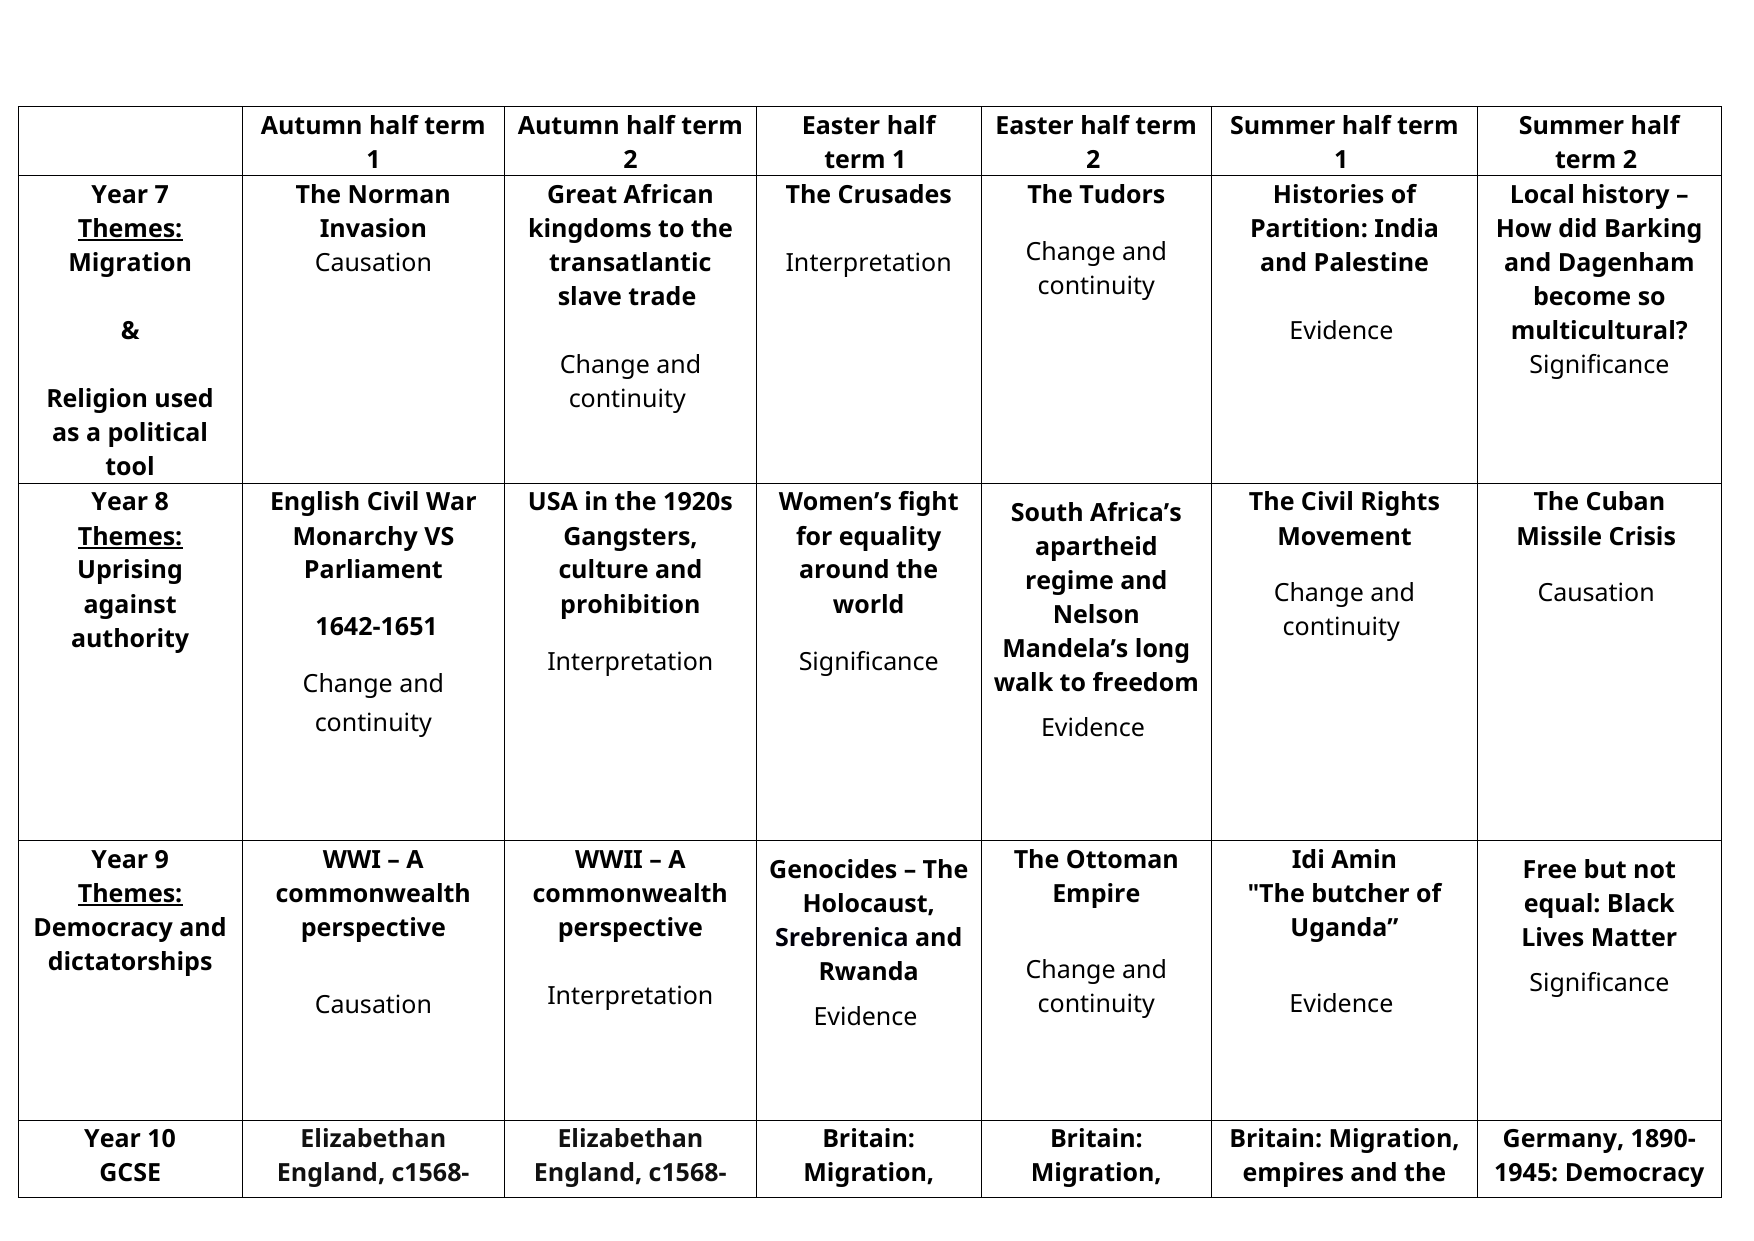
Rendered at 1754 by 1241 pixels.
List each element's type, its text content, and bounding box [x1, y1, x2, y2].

table_cell USA in the 1920s Gangsters, culture and prohibition Interpretation [505, 484, 756, 840]
table_cell Year 9 Themes: Democracy and dictatorships [19, 841, 242, 1120]
table_cell The Civil Rights Movement Change and continuity [1212, 484, 1477, 840]
table_header [19, 107, 242, 175]
table_cell The Tudors Change and continuity [982, 176, 1211, 483]
table_cell Year 8 Themes: Uprising against authority [19, 484, 242, 840]
table_cell Genocides – The Holocaust, Srebrenica and Rwanda Evidence [757, 841, 981, 1120]
table_header Autumn half term 1 [243, 107, 504, 175]
table_header Easter half term 1 [757, 107, 981, 175]
table_cell Idi Amin "The butcher of Uganda” Evidence [1212, 841, 1477, 1120]
table_cell South Africa’s apartheid regime and Nelson Mandela’s long walk to freedom Evidence [982, 484, 1211, 840]
table_cell Britain: Migration, [982, 1121, 1211, 1197]
table_cell Local history – How did Barking and Dagenham become so multicultural? Significance [1478, 176, 1721, 483]
table_cell Great African kingdoms to the transatlantic slave trade Change and continuity [505, 176, 756, 483]
table_cell Women’s fight for equality around the world Significance [757, 484, 981, 840]
table_cell The Cuban Missile Crisis Causation [1478, 484, 1721, 840]
table_cell The Ottoman Empire Change and continuity [982, 841, 1211, 1120]
table_cell Britain: Migration, [757, 1121, 981, 1197]
table_cell The Crusades Interpretation [757, 176, 981, 483]
table_cell The Norman Invasion Causation [243, 176, 504, 483]
table_cell Year 7 Themes: Migration & Religion used as a political tool [19, 176, 242, 483]
table_cell WWII – A commonwealth perspective Interpretation [505, 841, 756, 1120]
table_cell WWI – A commonwealth perspective Causation [243, 841, 504, 1120]
table_header Autumn half term 2 [505, 107, 756, 175]
table_header Summer half term 2 [1478, 107, 1721, 175]
table_cell Free but not equal: Black Lives Matter Significance [1478, 841, 1721, 1120]
table_cell Histories of Partition: India and Palestine Evidence [1212, 176, 1477, 483]
table_header Summer half term 1 [1212, 107, 1477, 175]
table_cell Year 10 GCSE [19, 1121, 242, 1197]
table_cell Britain: Migration, empires and the [1212, 1121, 1477, 1197]
table_header Easter half term 2 [982, 107, 1211, 175]
table_cell Elizabethan England, c1568- [243, 1121, 504, 1197]
table_cell English Civil War Monarchy VS Parliament 1642-1651 Change and continuity [243, 484, 504, 840]
table_cell Germany, 1890-1945: Democracy [1478, 1121, 1721, 1197]
table_cell Elizabethan England, c1568- [505, 1121, 756, 1197]
